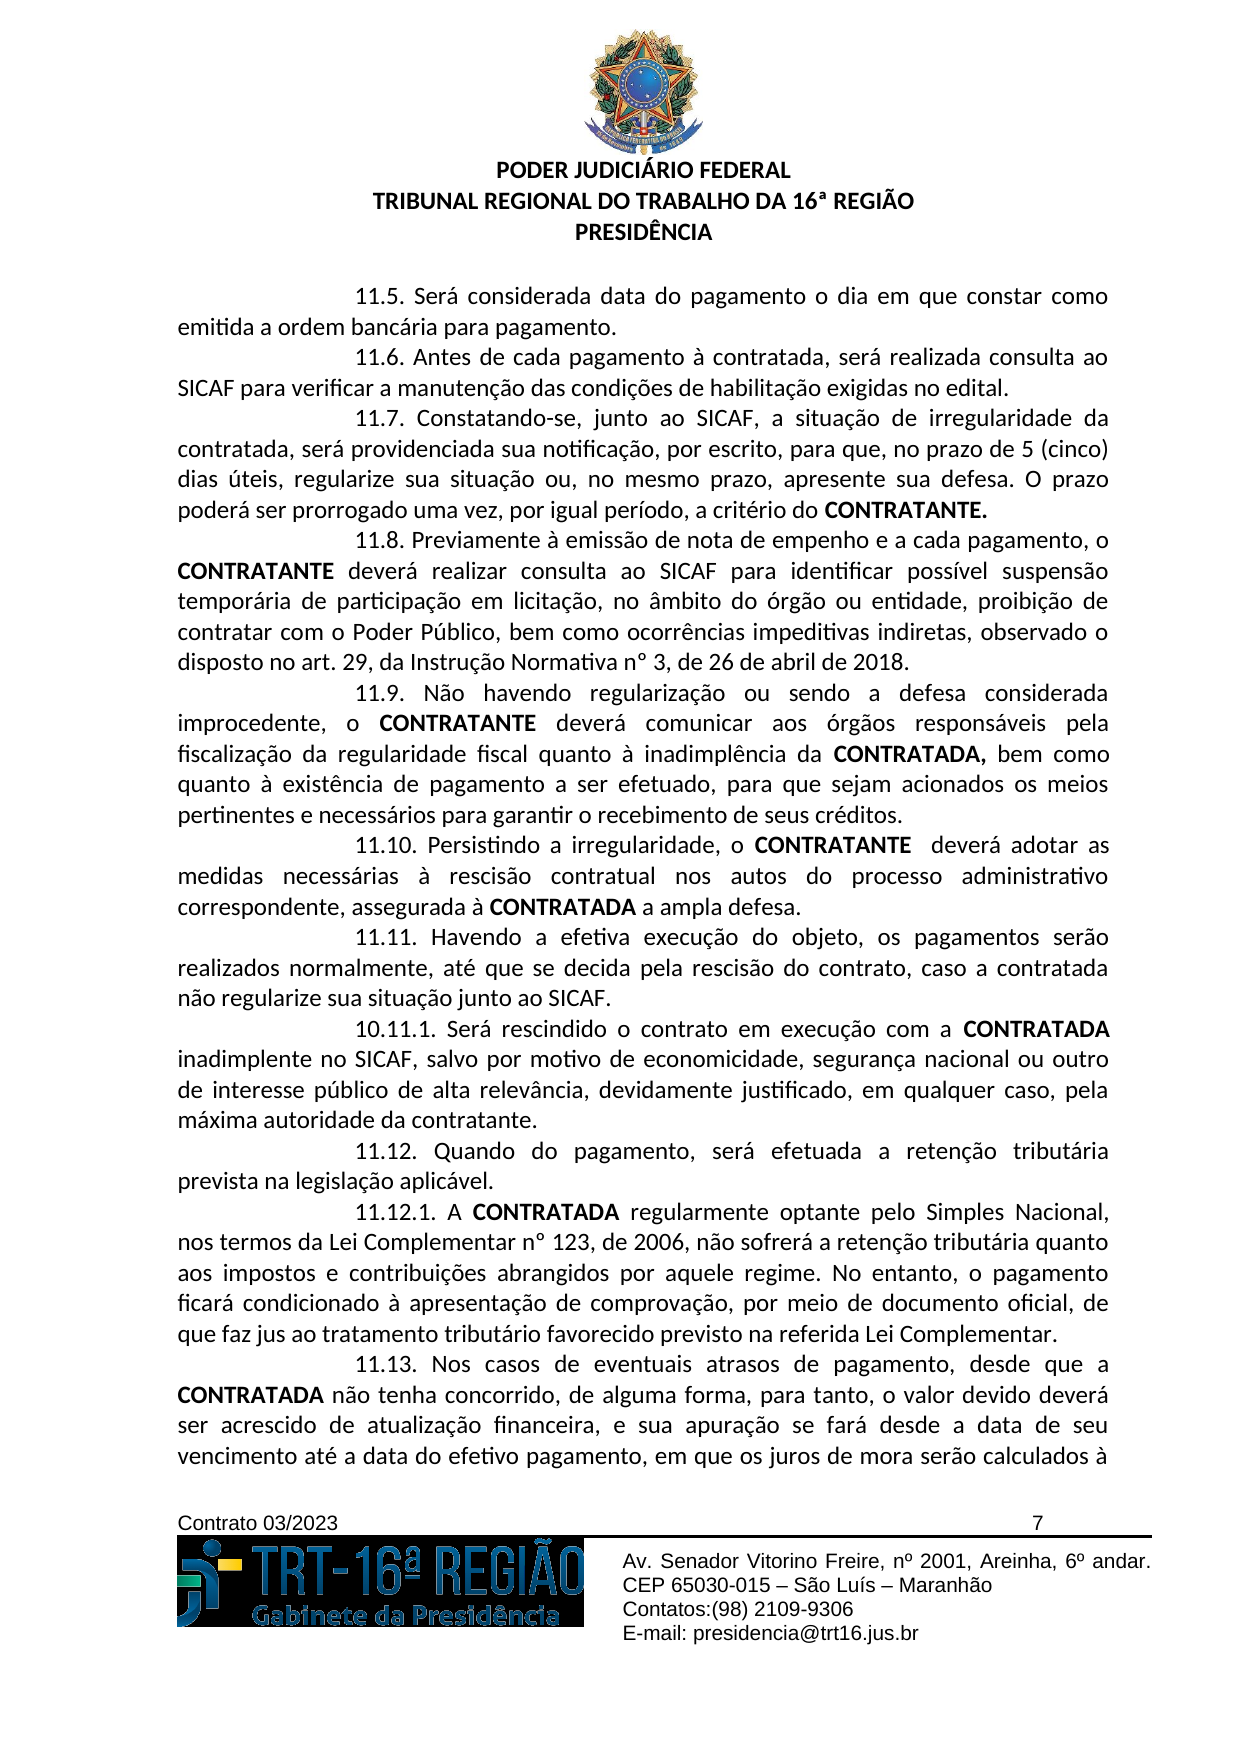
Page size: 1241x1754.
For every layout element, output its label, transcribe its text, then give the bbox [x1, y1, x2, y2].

text 11.5. Será considerada data do pagamento o dia em que constar como emitida a ordem bancária para pagamento. [177, 280, 1110, 341]
list 10.11.1. Será rescindido o contrato em execução com a CONTRATADA inadimplente no SICAF, salvo por motivo de economicidade, segurança nacional ou outro de interesse público de alta relevância, devidamente justificado, em qualquer caso, pela máxima autoridade da contratante. [177, 1013, 1110, 1135]
list 11.12. Quando do pagamento, será efetuada a retenção tributária prevista na legislação aplicável. [177, 1135, 1110, 1196]
text 11.11. Havendo a efetiva execução do objeto, os pagamentos serão realizados normalmente, até que se decida pela rescisão do contrato, caso a contratada não regularize sua situação junto ao SICAF. [177, 921, 1110, 1013]
text 11.8. Previamente à emissão de nota de empenho e a cada pagamento, o CONTRATANTE deverá realizar consulta ao SICAF para identificar possível suspensão temporária de participação em licitação, no âmbito do órgão ou entidade, proibição de contratar com o Poder Público, bem como ocorrências impeditivas indiretas, observado o disposto no art. 29, da Instrução Normativa nº 3, de 26 de abril de 2018. [177, 524, 1110, 677]
text 11.12.1. A CONTRATADA regularmente optante pelo Simples Nacional, nos termos da Lei Complementar nº 123, de 2006, não sofrerá a retenção tributária quanto aos impostos e contribuições abrangidos por aquele regime. No entanto, o pagamento ficará condicionado à apresentação de comprovação, por meio de documento oficial, de que faz jus ao tratamento tributário favorecido previsto na referida Lei Complementar. [177, 1196, 1110, 1348]
text 11.9. Não havendo regularização ou sendo a defesa considerada improcedente, o CONTRATANTE deverá comunicar aos órgãos responsáveis pela fiscalização da regularidade fiscal quanto à inadimplência da CONTRATADA, bem como quanto à existência de pagamento a ser efetuado, para que sejam acionados os meios pertinentes e necessários para garantir o recebimento de seus créditos. [177, 677, 1110, 830]
text 11.7. Constatando-se, junto ao SICAF, a situação de irregularidade da contratada, será providenciada sua notificação, por escrito, para que, no prazo de 5 (cinco) dias úteis, regularize sua situação ou, no mesmo prazo, apresente sua defesa. O prazo poderá ser prorrogado uma vez, por igual período, a critério do CONTRATANTE. [177, 402, 1110, 524]
text 11.6. Antes de cada pagamento à contratada, será realizada consulta ao SICAF para verificar a manutenção das condições de habilitação exigidas no edital. [177, 341, 1110, 402]
text 11.10. Persistindo a irregularidade, o CONTRATANTE deverá adotar as medidas necessárias à rescisão contratual nos autos do processo administrativo correspondente, assegurada à CONTRATADA a ampla defesa. [177, 830, 1110, 921]
picture [584, 29, 703, 155]
list 11.13. Nos casos de eventuais atrasos de pagamento, desde que a CONTRATADA não tenha concorrido, de alguma forma, para tanto, o valor devido deverá ser acrescido de atualização financeira, e sua apuração se fará desde a data de seu vencimento até a data do efetivo pagamento, em que os juros de mora serão calculados à [177, 1348, 1110, 1471]
